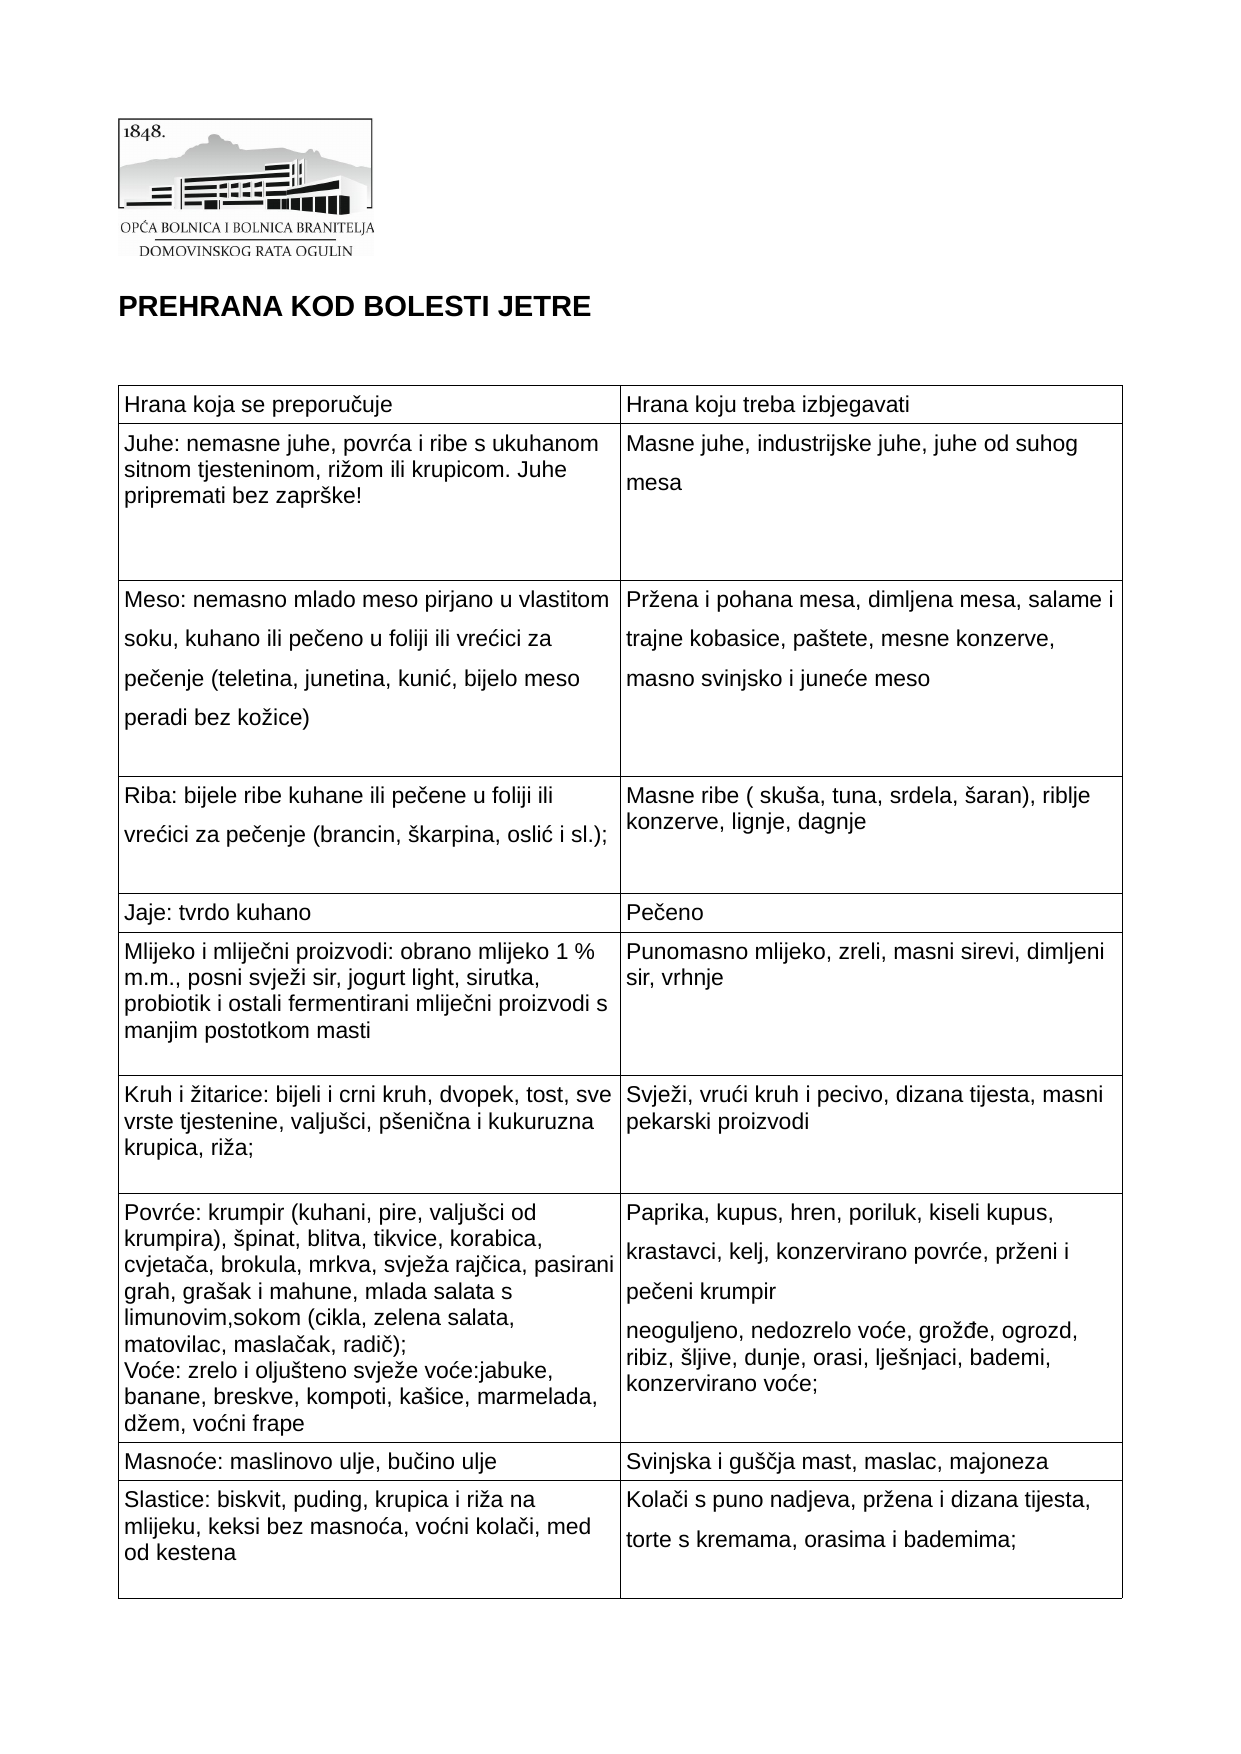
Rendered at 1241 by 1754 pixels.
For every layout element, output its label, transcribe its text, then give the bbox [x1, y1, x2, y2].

table_cell Jaje: tvrdo kuhano [119, 894, 620, 931]
table_cell Slastice: biskvit, puding, krupica i riža na mlijeku, keksi bez masnoća, voćni kolači, med od kestena [119, 1481, 620, 1597]
table_cell Kolači s puno nadjeva, pržena i dizana tijesta, torte s kremama, orasima i bademima; [621, 1481, 1122, 1597]
table_cell Svježi, vrući kruh i pecivo, dizana tijesta, masni pekarski proizvodi [621, 1076, 1122, 1192]
table_cell Svinjska i guščja mast, maslac, majoneza [621, 1443, 1122, 1480]
table_cell Mlijeko i mliječni proizvodi: obrano mlijeko 1 % m.m., posni svježi sir, jogurt light, sirutka, probiotik i ostali fermentirani mliječni proizvodi s manjim postotkom masti [119, 933, 620, 1075]
table_cell Paprika, kupus, hren, poriluk, kiseli kupus, krastavci, kelj, konzervirano povrće, prženi i pečeni krumpir neoguljeno, nedozrelo voće, grožđe, ogrozd, ribiz, šljive, dunje, orasi, lješnjaci, bademi, konzervirano voće; [621, 1194, 1122, 1442]
table_cell Pržena i pohana mesa, dimljena mesa, salame i trajne kobasice, paštete, mesne konzerve, masno svinjsko i juneće meso [621, 581, 1122, 776]
table_cell Juhe: nemasne juhe, povrća i ribe s ukuhanom sitnom tjesteninom, rižom ili krupicom. Juhe pripremati bez zaprške! [119, 424, 620, 579]
table_cell Punomasno mlijeko, zreli, masni sirevi, dimljeni sir, vrhnje [621, 933, 1122, 1075]
table_cell Meso: nemasno mlado meso pirjano u vlastitom soku, kuhano ili pečeno u foliji ili vrećici za pečenje (teletina, junetina, kunić, bijelo meso peradi bez kožice) [119, 581, 620, 776]
table_cell Povrće: krumpir (kuhani, pire, valjušci od krumpira), špinat, blitva, tikvice, korabica, cvjetača, brokula, mrkva, svježa rajčica, pasirani grah, grašak i mahune, mlada salata s limunovim,sokom (cikla, zelena salata, matovilac, maslačak, radič); Voće: zrelo i oljušteno svježe voće:jabuke, banane, breskve, kompoti, kašice, marmelada, džem, voćni frape [119, 1194, 620, 1442]
table_cell Masne juhe, industrijske juhe, juhe od suhog mesa [621, 424, 1122, 579]
table_header Hrana koja se preporučuje [119, 386, 620, 423]
table_cell Kruh i žitarice: bijeli i crni kruh, dvopek, tost, sve vrste tjestenine, valjušci, pšenična i kukuruzna krupica, riža; [119, 1076, 620, 1192]
table_cell Masnoće: maslinovo ulje, bučino ulje [119, 1443, 620, 1480]
text PREHRANA KOD BOLESTI JETRE [118, 289, 1122, 323]
table_cell Masne ribe ( skuša, tuna, srdela, šaran), riblje konzerve, lignje, dagnje [621, 777, 1122, 893]
table_header Hrana koju treba izbjegavati [621, 386, 1122, 423]
table_cell Pečeno [621, 894, 1122, 931]
table_cell Riba: bijele ribe kuhane ili pečene u foliji ili vrećici za pečenje (brancin, škarpina, oslić i sl.); [119, 777, 620, 893]
